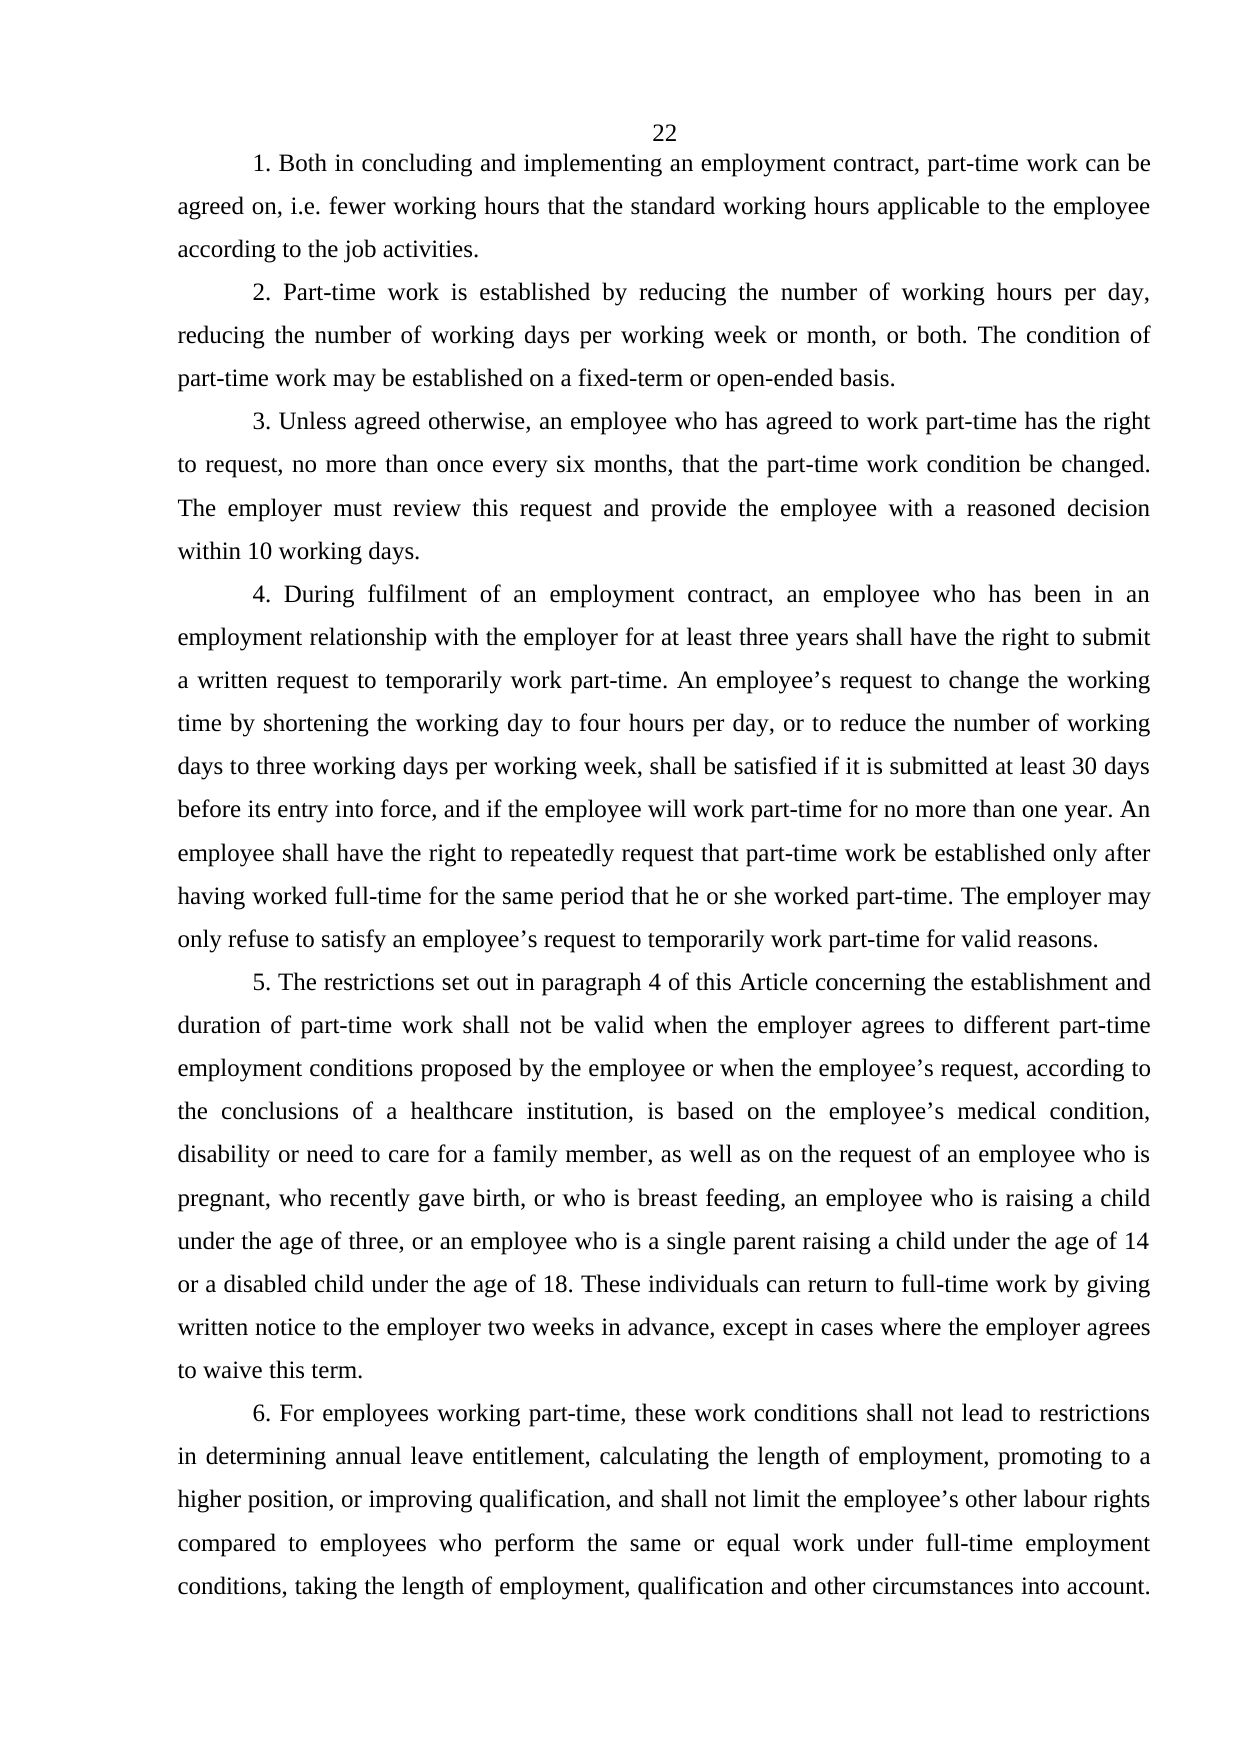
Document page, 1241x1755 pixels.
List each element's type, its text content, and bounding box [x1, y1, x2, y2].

text 3. Unless agreed otherwise, an employee who has agreed to work part-time has the right to request, no more than once every six months, that the part-time work condition be changed. The employer must review this request and provide the employee with a reasoned decision within 10 working days. [177, 406, 1152, 564]
text 5. The restrictions set out in paragraph 4 of this Article concerning the establishment and duration of part-time work shall not be valid when the employer agrees to different part-time employment conditions proposed by the employee or when the employee’s request, according to the conclusions of a healthcare institution, is based on the employee’s medical condition, disability or need to care for a family member, as well as on the request of an employee who is pregnant, who recently gave birth, or who is breast feeding, an employee who is raising a child under the age of three, or an employee who is a single parent raising a child under the age of 14 or a disabled child under the age of 18. These individuals can return to full-time work by giving written notice to the employer two weeks in advance, except in cases where the employer agrees to waive this term. [177, 967, 1152, 1384]
text 2. Part-time work is established by reducing the number of working hours per day, reducing the number of working days per working week or month, or both. The condition of part-time work may be established on a fixed-term or open-ended basis. [177, 277, 1152, 392]
text 4. During fulfilment of an employment contract, an employee who has been in an employment relationship with the employer for at least three years shall have the right to submit a written request to temporarily work part-time. An employee’s request to change the working time by shortening the working day to four hours per day, or to reduce the number of working days to three working days per working week, shall be satisfied if it is submitted at least 30 days before its entry into force, and if the employee will work part-time for no more than one year. An employee shall have the right to repeatedly request that part-time work be established only after having worked full-time for the same period that he or she worked part-time. The employer may only refuse to satisfy an employee’s request to temporarily work part-time for valid reasons. [177, 579, 1152, 953]
text 6. For employees working part-time, these work conditions shall not lead to restrictions in determining annual leave entitlement, calculating the length of employment, promoting to a higher position, or improving qualification, and shall not limit the employee’s other labour rights compared to employees who perform the same or equal work under full-time employment conditions, taking the length of employment, qualification and other circumstances into account. [177, 1398, 1152, 1599]
text 1. Both in concluding and implementing an employment contract, part-time work can be agreed on, i.e. fewer working hours that the standard working hours applicable to the employee according to the job activities. [177, 148, 1152, 263]
